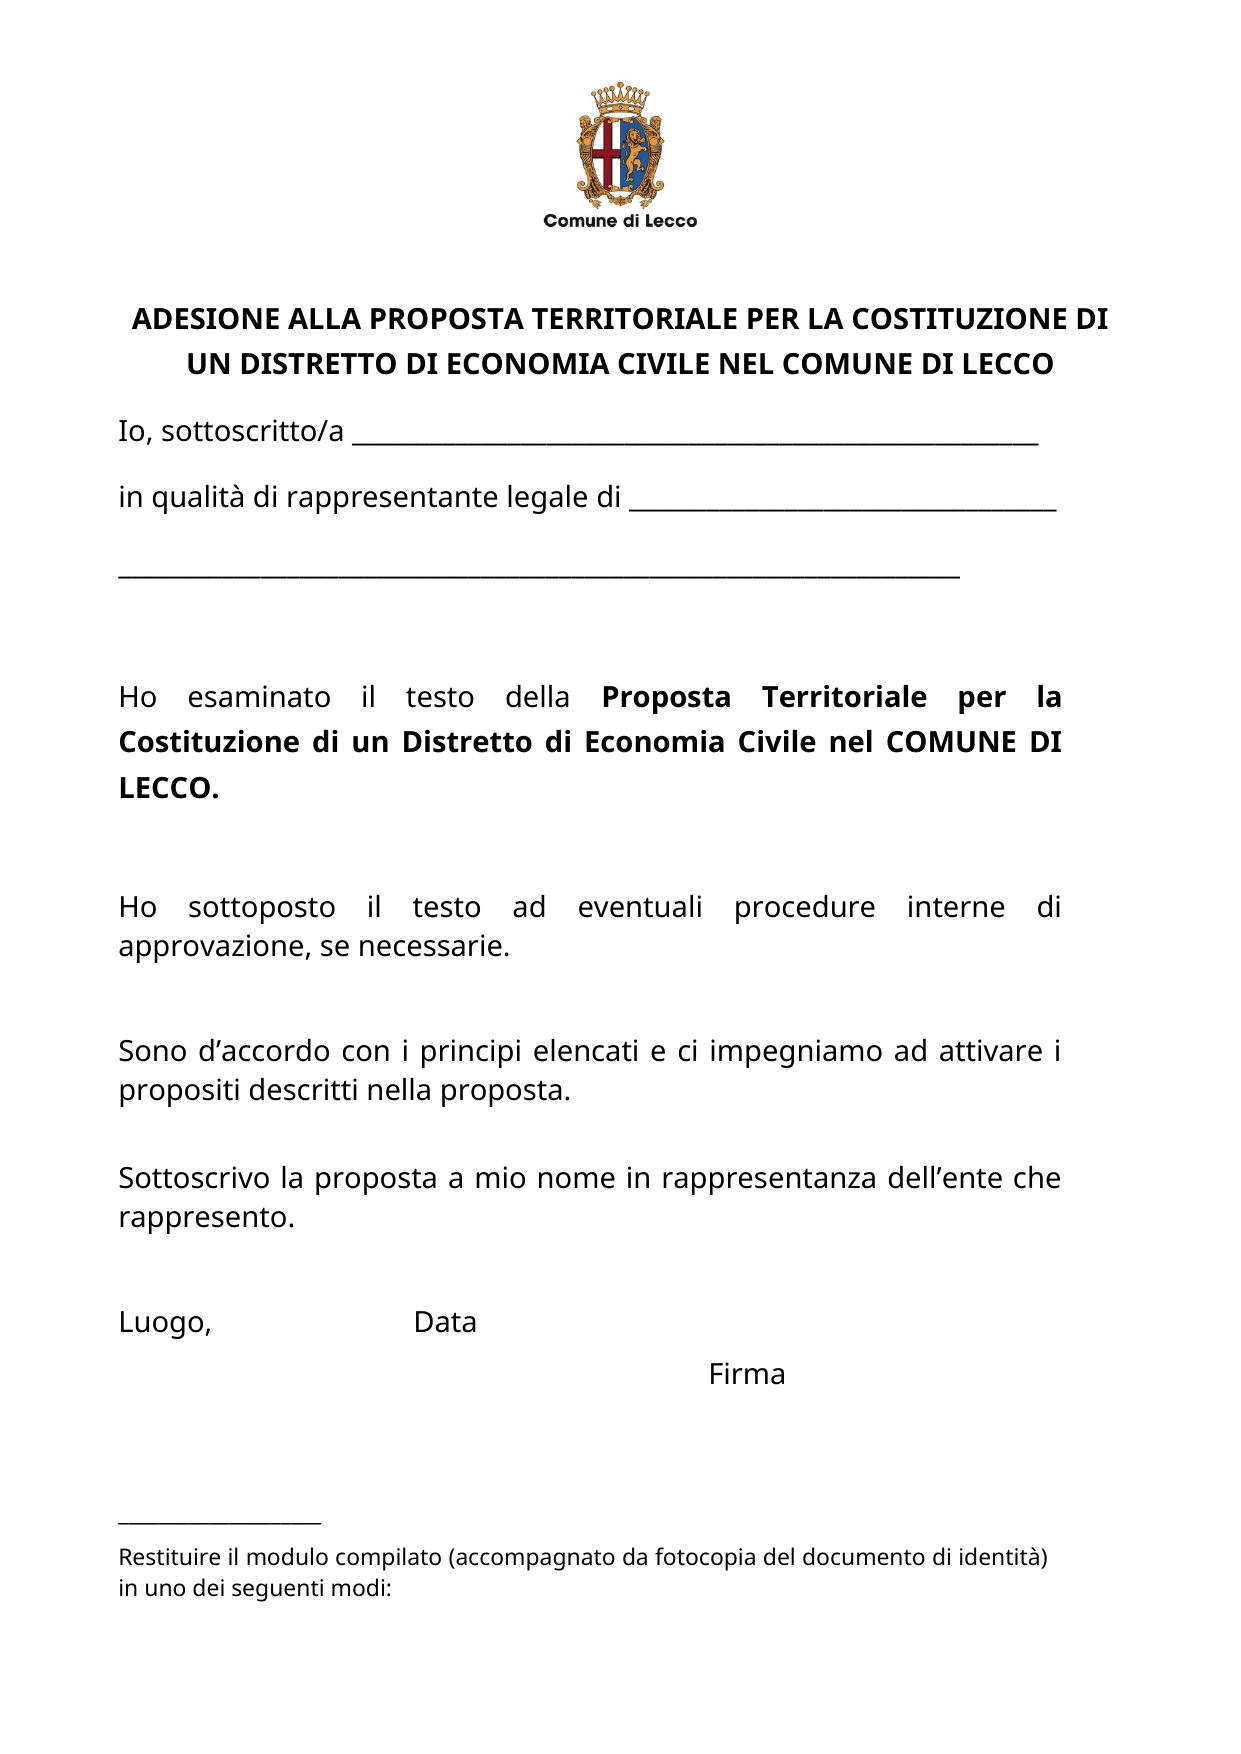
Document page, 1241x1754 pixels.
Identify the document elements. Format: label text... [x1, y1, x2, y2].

text ____________________ [118, 1497, 1048, 1528]
text Firma [634, 1353, 1048, 1393]
text Sottoscrivo la proposta a mio nome in rappresentanza dell’ente che rappresento. [118, 1157, 1063, 1236]
text Ho sottoposto il testo ad eventuali procedure interne di approvazione, se necessarie. [118, 886, 1063, 965]
text Ho esaminato il testo della Proposta Territoriale per la Costituzione di un Distretto di Economia Civile nel COMUNE DI LECCO. [118, 676, 1063, 807]
text Io, sottoscritto/a _____________________________________________________ [118, 410, 1122, 450]
text _________________________________________________________________ [118, 543, 1122, 583]
text Luogo, Data [118, 1301, 1048, 1341]
text Sono d’accordo con i principi elencati e ci impegniamo ad attivare i propositi descritti nella proposta. [118, 1030, 1063, 1109]
text in qualità di rappresentante legale di _________________________________ [118, 477, 1122, 516]
text Restituire il modulo compilato (accompagnato da fotocopia del documento di identità) in uno dei seguenti modi: [118, 1541, 1048, 1603]
text ADESIONE ALLA PROPOSTA TERRITORIALE PER LA COSTITUZIONE DI UN DISTRETTO DI ECONOMIA CIVILE NEL COMUNE DI LECCO [118, 298, 1122, 383]
